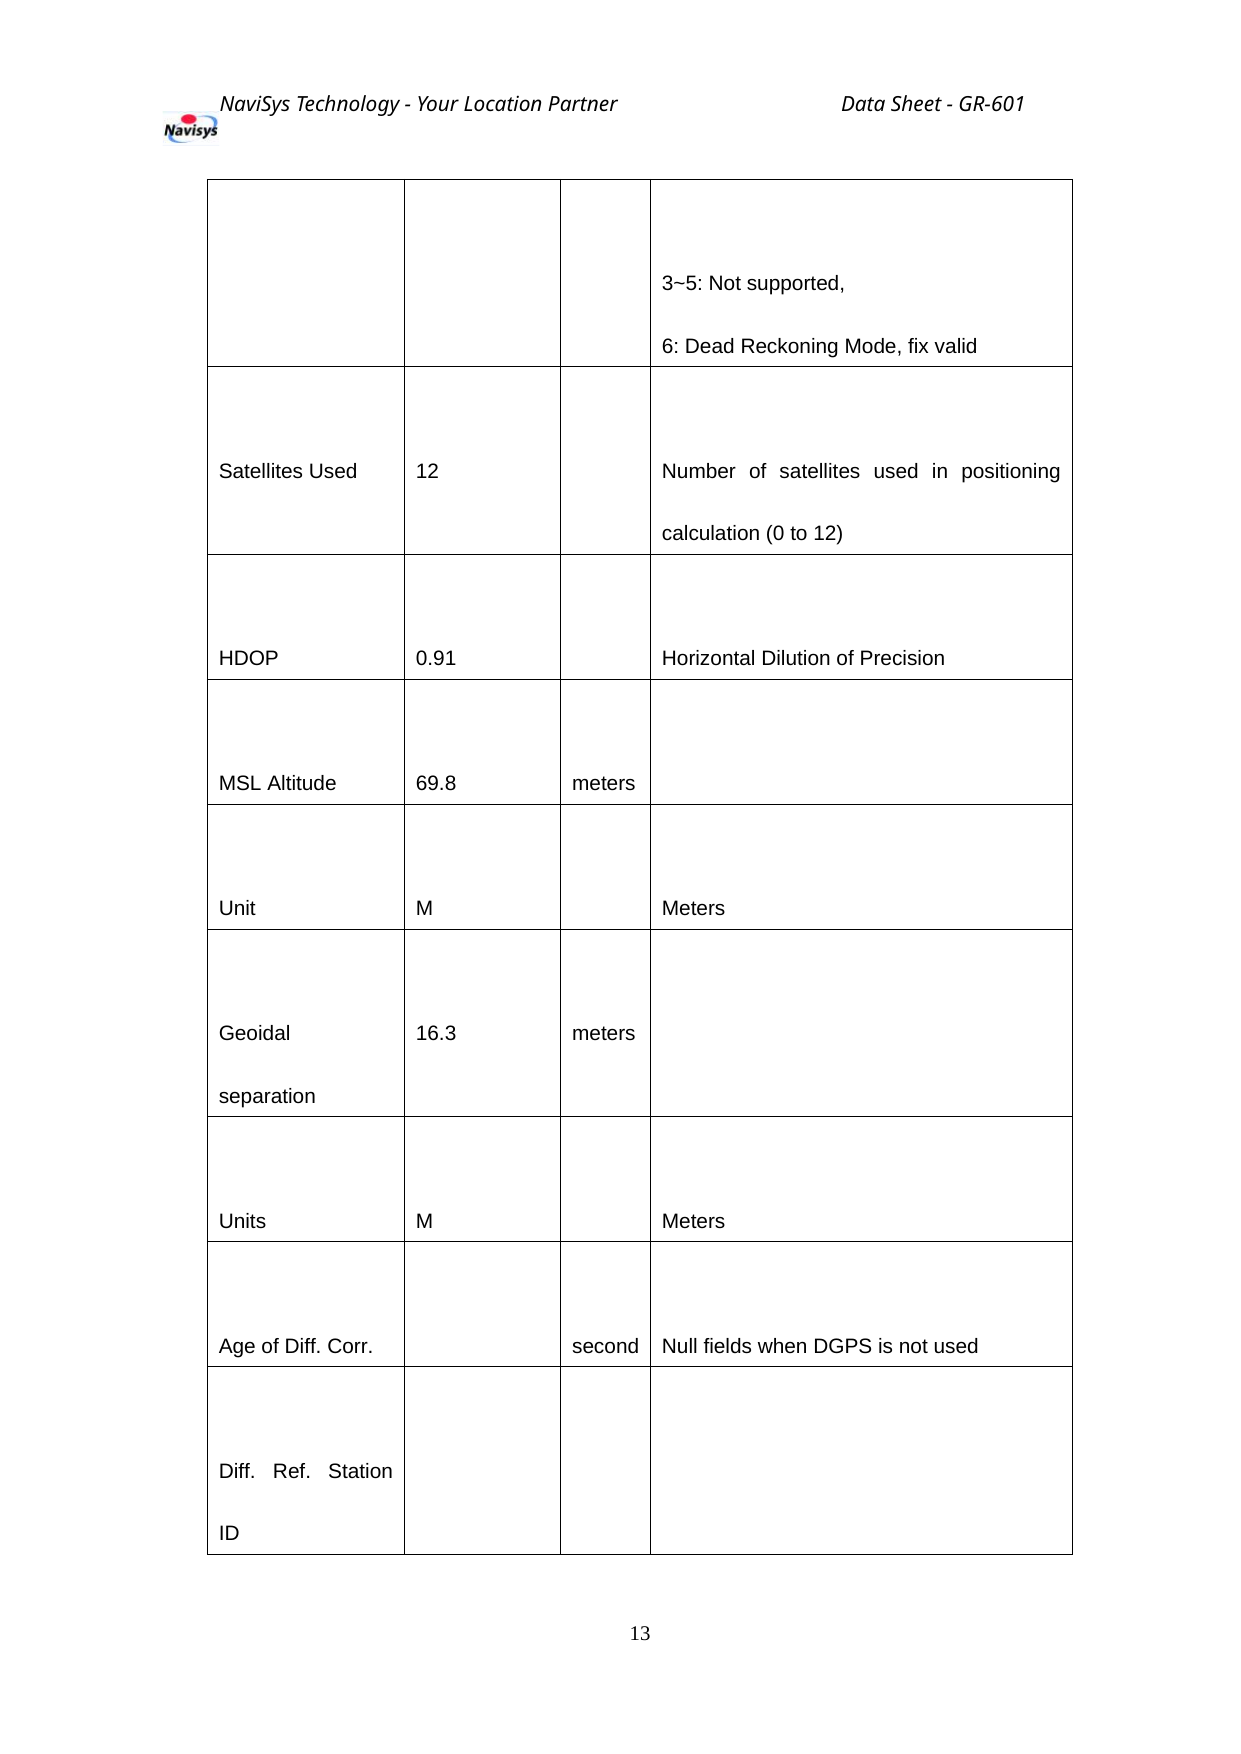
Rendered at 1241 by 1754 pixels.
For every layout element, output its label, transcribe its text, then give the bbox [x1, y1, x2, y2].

table_cell [651, 680, 1072, 804]
table_cell Geoidal separation [208, 930, 404, 1116]
table_cell [561, 1117, 650, 1241]
table_cell Meters [651, 805, 1072, 929]
table_cell [405, 1367, 560, 1554]
table_cell [561, 805, 650, 929]
table_cell [208, 180, 404, 366]
table_cell 16.3 [405, 930, 560, 1116]
table_cell Age of Diff. Corr. [208, 1242, 404, 1366]
table_cell [561, 180, 650, 366]
table_cell second [561, 1242, 650, 1366]
table_cell Diff. Ref. Station ID [208, 1367, 404, 1554]
table_cell [651, 1367, 1072, 1554]
table_cell HDOP [208, 555, 404, 679]
table_cell 3~5: Not supported, 6: Dead Reckoning Mode, fix valid [651, 180, 1072, 366]
table_cell [651, 930, 1072, 1116]
table_cell Number of satellites used in positioning calculation (0 to 12) [651, 367, 1072, 554]
table_cell Null fields when DGPS is not used [651, 1242, 1072, 1366]
table_cell [561, 555, 650, 679]
table_cell Unit [208, 805, 404, 929]
table_cell Horizontal Dilution of Precision [651, 555, 1072, 679]
table_cell 0.91 [405, 555, 560, 679]
table_cell meters [561, 680, 650, 804]
table_cell M [405, 805, 560, 929]
table_cell [561, 367, 650, 554]
table_cell meters [561, 930, 650, 1116]
table_cell Units [208, 1117, 404, 1241]
table_cell [405, 180, 560, 366]
table_cell Meters [651, 1117, 1072, 1241]
table_cell [405, 1242, 560, 1366]
table_cell [561, 1367, 650, 1554]
table_cell M [405, 1117, 560, 1241]
table_cell MSL Altitude [208, 680, 404, 804]
table_cell 12 [405, 367, 560, 554]
table_cell 69.8 [405, 680, 560, 804]
table_cell Satellites Used [208, 367, 404, 554]
